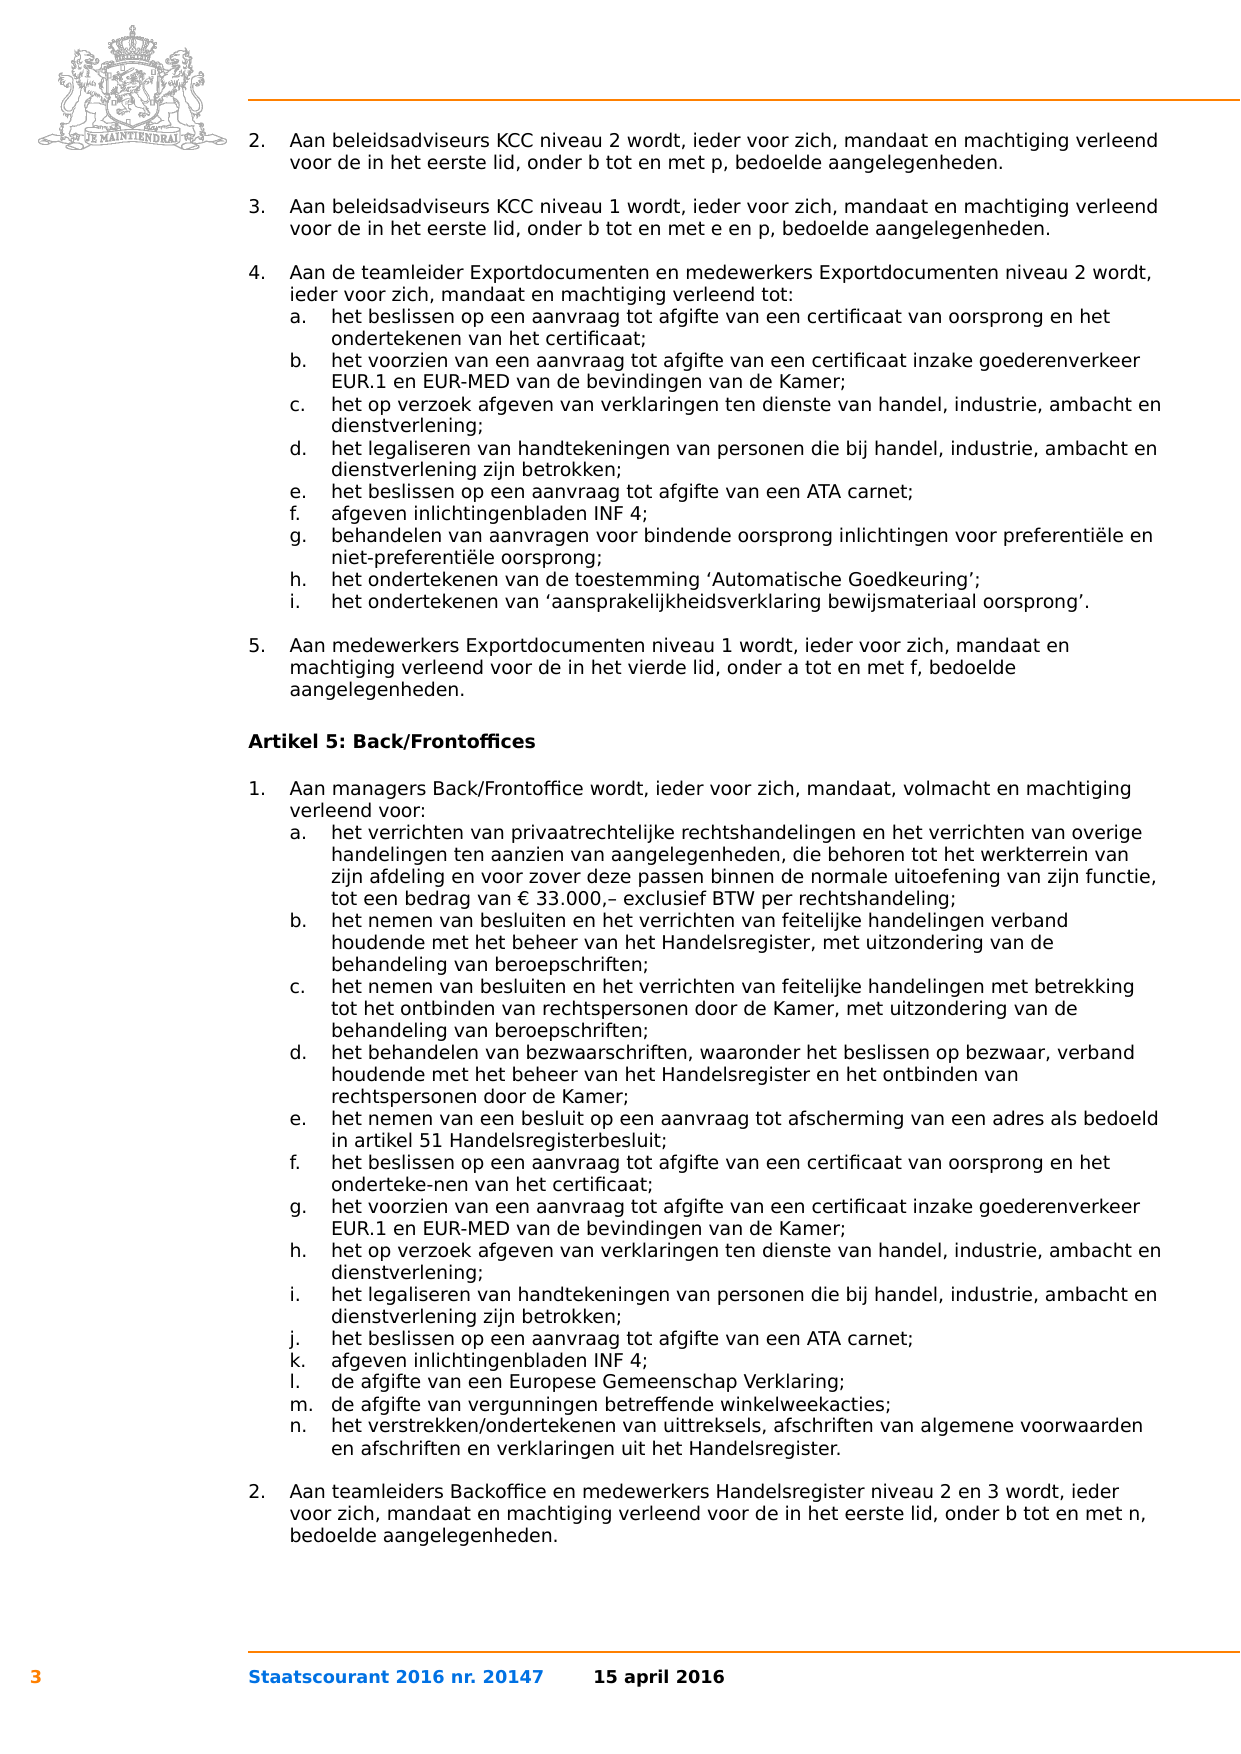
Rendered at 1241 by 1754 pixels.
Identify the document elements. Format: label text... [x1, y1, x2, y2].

text k. afgeven inlichtingenbladen INF 4; [289, 1349, 1163, 1371]
text f. afgeven inlichtingenbladen INF 4; [289, 503, 1163, 525]
text 5. Aan medewerkers Exportdocumenten niveau 1 wordt, ieder voor zich, mandaat en machtiging verleend voor de in het vierde lid, onder a tot en met f, bedoelde aangelegenheden. [248, 635, 1163, 701]
text g. behandelen van aanvragen voor bindende oorsprong inlichtingen voor preferentiële en niet-preferentiële oorsprong; [289, 525, 1163, 569]
text 4. Aan de teamleider Exportdocumenten en medewerkers Exportdocumenten niveau 2 wordt, ieder voor zich, mandaat en machtiging verleend tot: [248, 262, 1163, 306]
text d. het legaliseren van handtekeningen van personen die bij handel, industrie, ambacht en dienstverlening zijn betrokken; [289, 437, 1163, 481]
text h. het ondertekenen van de toestemming ‘Automatische Goedkeuring’; [289, 569, 1163, 591]
text a. het beslissen op een aanvraag tot afgifte van een certificaat van oorsprong en het ondertekenen van het certificaat; [289, 306, 1163, 349]
text i. het ondertekenen van ‘aansprakelijkheidsverklaring bewijsmateriaal oorsprong’. [289, 591, 1163, 613]
text 1. Aan managers Back/Frontoffice wordt, ieder voor zich, mandaat, volmacht en machtiging verleend voor: [248, 778, 1163, 822]
text g. het voorzien van een aanvraag tot afgifte van een certificaat inzake goederenverkeer EUR.1 en EUR-MED van de bevindingen van de Kamer; [289, 1196, 1163, 1239]
text c. het op verzoek afgeven van verklaringen ten dienste van handel, industrie, ambacht en dienstverlening; [289, 393, 1163, 437]
text a. het verrichten van privaatrechtelijke rechtshandelingen en het verrichten van overige handelingen ten aanzien van aangelegenheden, die behoren tot het werkterrein van zijn afdeling en voor zover deze passen binnen de normale uitoefening van zijn functie, tot een bedrag van € 33.000,– exclusief BTW per rechtshandeling; [289, 822, 1163, 910]
text m. de afgifte van vergunningen betreffende winkelweekacties; [289, 1393, 1163, 1415]
text n. het verstrekken/ondertekenen van uittreksels, afschriften van algemene voorwaarden en afschriften en verklaringen uit het Handelsregister. [289, 1415, 1163, 1459]
text h. het op verzoek afgeven van verklaringen ten dienste van handel, industrie, ambacht en dienstverlening; [289, 1239, 1163, 1283]
text 3. Aan beleidsadviseurs KCC niveau 1 wordt, ieder voor zich, mandaat en machtiging verleend voor de in het eerste lid, onder b tot en met e en p, bedoelde aangelegenheden. [248, 196, 1163, 240]
picture [38, 25, 227, 150]
text d. het behandelen van bezwaarschriften, waaronder het beslissen op bezwaar, verband houdende met het beheer van het Handelsregister en het ontbinden van rechtspersonen door de Kamer; [289, 1042, 1163, 1108]
text e. het nemen van een besluit op een aanvraag tot afscherming van een adres als bedoeld in artikel 51 Handelsregisterbesluit; [289, 1108, 1163, 1152]
text b. het nemen van besluiten en het verrichten van feitelijke handelingen verband houdende met het beheer van het Handelsregister, met uitzondering van de behandeling van beroepschriften; [289, 910, 1163, 976]
text l. de afgifte van een Europese Gemeenschap Verklaring; [289, 1371, 1163, 1393]
text b. het voorzien van een aanvraag tot afgifte van een certificaat inzake goederenverkeer EUR.1 en EUR-MED van de bevindingen van de Kamer; [289, 349, 1163, 393]
text 2. Aan beleidsadviseurs KCC niveau 2 wordt, ieder voor zich, mandaat en machtiging verleend voor de in het eerste lid, onder b tot en met p, bedoelde aangelegenheden. [248, 130, 1163, 174]
text f. het beslissen op een aanvraag tot afgifte van een certificaat van oorsprong en het onderteke-nen van het certificaat; [289, 1152, 1163, 1196]
text j. het beslissen op een aanvraag tot afgifte van een ATA carnet; [289, 1327, 1163, 1349]
text e. het beslissen op een aanvraag tot afgifte van een ATA carnet; [289, 481, 1163, 503]
text 2. Aan teamleiders Backoffice en medewerkers Handelsregister niveau 2 en 3 wordt, ieder voor zich, mandaat en machtiging verleend voor de in het eerste lid, onder b tot en met n, bedoelde aangelegenheden. [248, 1481, 1163, 1547]
text c. het nemen van besluiten en het verrichten van feitelijke handelingen met betrekking tot het ontbinden van rechtspersonen door de Kamer, met uitzondering van de behandeling van beroepschriften; [289, 976, 1163, 1042]
subtitle Artikel 5: Back/Frontoffices [248, 731, 1163, 753]
text i. het legaliseren van handtekeningen van personen die bij handel, industrie, ambacht en dienstverlening zijn betrokken; [289, 1283, 1163, 1327]
